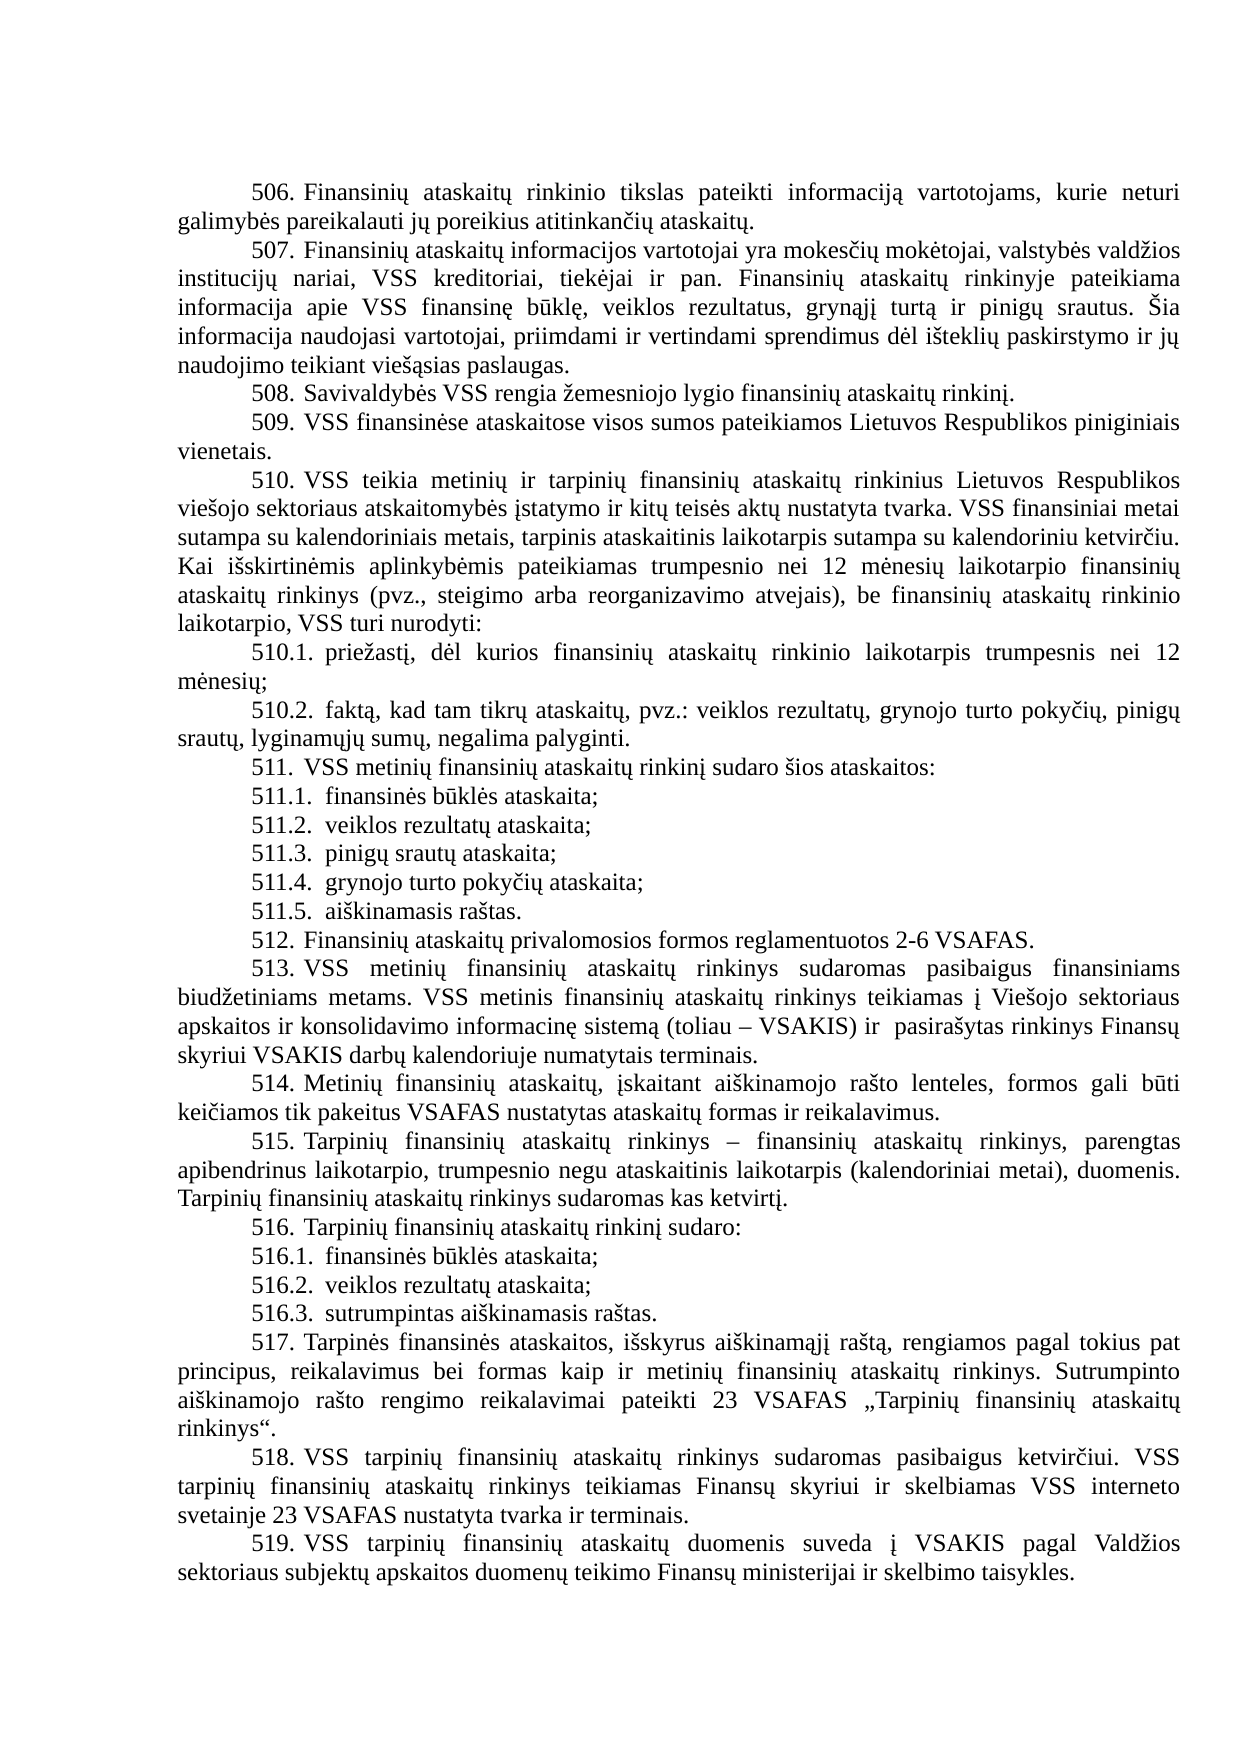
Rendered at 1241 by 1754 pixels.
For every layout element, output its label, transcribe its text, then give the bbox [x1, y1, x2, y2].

text 507. Finansinių ataskaitų informacijos vartotojai yra mokesčių mokėtojai, valstybės valdžios institucijų nariai, VSS kreditoriai, tiekėjai ir pan. Finansinių ataskaitų rinkinyje pateikiama informacija apie VSS finansinę būklę, veiklos rezultatus, grynąjį turtą ir pinigų srautus. Šia informacija naudojasi vartotojai, priimdami ir vertindami sprendimus dėl išteklių paskirstymo ir jų naudojimo teikiant viešąsias paslaugas. [177, 235, 1181, 378]
text 518. VSS tarpinių finansinių ataskaitų rinkinys sudaromas pasibaigus ketvirčiui. VSS tarpinių finansinių ataskaitų rinkinys teikiamas Finansų skyriui ir skelbiamas VSS interneto svetainje 23 VSAFAS nustatyta tvarka ir terminais. [177, 1442, 1181, 1528]
text 517. Tarpinės finansinės ataskaitos, išskyrus aiškinamąjį raštą, rengiamos pagal tokius pat principus, reikalavimus bei formas kaip ir metinių finansinių ataskaitų rinkinys. Sutrumpinto aiškinamojo rašto rengimo reikalavimai pateikti 23 VSAFAS „Tarpinių finansinių ataskaitų rinkinys“. [177, 1327, 1181, 1442]
text 511.3. pinigų srautų ataskaita; [177, 838, 1181, 867]
text 514. Metinių finansinių ataskaitų, įskaitant aiškinamojo rašto lenteles, formos gali būti keičiamos tik pakeitus VSAFAS nustatytas ataskaitų formas ir reikalavimus. [177, 1068, 1181, 1126]
text 516. Tarpinių finansinių ataskaitų rinkinį sudaro: [177, 1212, 1181, 1241]
text 519. VSS tarpinių finansinių ataskaitų duomenis suveda į VSAKIS pagal Valdžios sektoriaus subjektų apskaitos duomenų teikimo Finansų ministerijai ir skelbimo taisykles. [177, 1528, 1181, 1586]
text 511. VSS metinių finansinių ataskaitų rinkinį sudaro šios ataskaitos: [177, 752, 1181, 781]
text 506. Finansinių ataskaitų rinkinio tikslas pateikti informaciją vartotojams, kurie neturi galimybės pareikalauti jų poreikius atitinkančių ataskaitų. [177, 177, 1181, 235]
text 511.1. finansinės būklės ataskaita; [177, 781, 1181, 810]
text 510.2. faktą, kad tam tikrų ataskaitų, pvz.: veiklos rezultatų, grynojo turto pokyčių, pinigų srautų, lyginamųjų sumų, negalima palyginti. [177, 695, 1181, 752]
text 512. Finansinių ataskaitų privalomosios formos reglamentuotos 2-6 VSAFAS. [177, 925, 1181, 953]
text 508. Savivaldybės VSS rengia žemesniojo lygio finansinių ataskaitų rinkinį. [177, 378, 1181, 407]
text 511.4. grynojo turto pokyčių ataskaita; [177, 867, 1181, 896]
text 511.2. veiklos rezultatų ataskaita; [177, 810, 1181, 838]
text 510. VSS teikia metinių ir tarpinių finansinių ataskaitų rinkinius Lietuvos Respublikos viešojo sektoriaus atskaitomybės įstatymo ir kitų teisės aktų nustatyta tvarka. VSS finansiniai metai sutampa su kalendoriniais metais, tarpinis ataskaitinis laikotarpis sutampa su kalendoriniu ketvirčiu. Kai išskirtinėmis aplinkybėmis pateikiamas trumpesnio nei 12 mėnesių laikotarpio finansinių ataskaitų rinkinys (pvz., steigimo arba reorganizavimo atvejais), be finansinių ataskaitų rinkinio laikotarpio, VSS turi nurodyti: [177, 465, 1181, 637]
text 509. VSS finansinėse ataskaitose visos sumos pateikiamos Lietuvos Respublikos piniginiais vienetais. [177, 407, 1181, 465]
text 516.1. finansinės būklės ataskaita; [177, 1241, 1181, 1270]
text 510.1. priežastį, dėl kurios finansinių ataskaitų rinkinio laikotarpis trumpesnis nei 12 mėnesių; [177, 637, 1181, 695]
text 516.2. veiklos rezultatų ataskaita; [177, 1270, 1181, 1298]
text 511.5. aiškinamasis raštas. [177, 896, 1181, 925]
text 513. VSS metinių finansinių ataskaitų rinkinys sudaromas pasibaigus finansiniams biudžetiniams metams. VSS metinis finansinių ataskaitų rinkinys teikiamas į Viešojo sektoriaus apskaitos ir konsolidavimo informacinę sistemą (toliau – VSAKIS) ir pasirašytas rinkinys Finansų skyriui VSAKIS darbų kalendoriuje numatytais terminais. [177, 953, 1181, 1068]
text 516.3. sutrumpintas aiškinamasis raštas. [177, 1298, 1181, 1327]
text 515. Tarpinių finansinių ataskaitų rinkinys – finansinių ataskaitų rinkinys, parengtas apibendrinus laikotarpio, trumpesnio negu ataskaitinis laikotarpis (kalendoriniai metai), duomenis. Tarpinių finansinių ataskaitų rinkinys sudaromas kas ketvirtį. [177, 1126, 1181, 1212]
